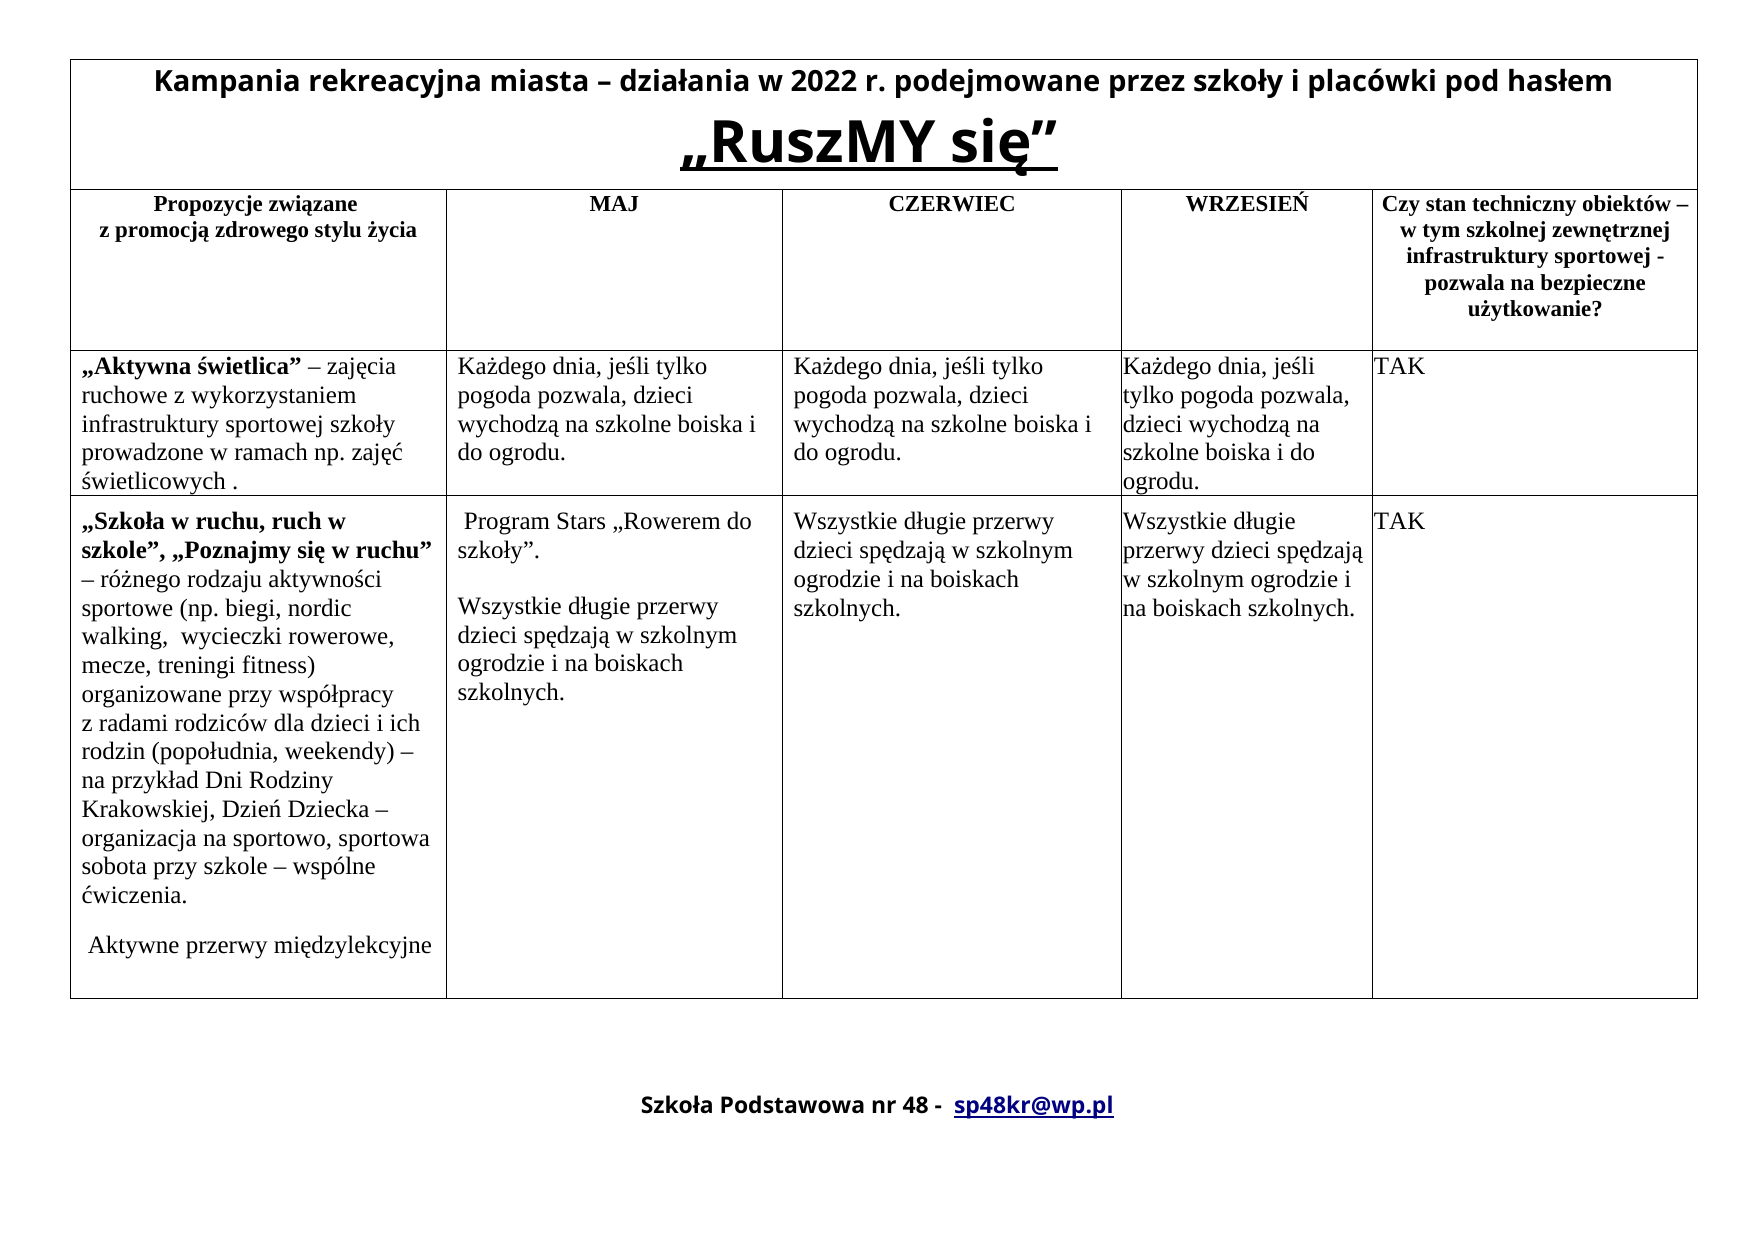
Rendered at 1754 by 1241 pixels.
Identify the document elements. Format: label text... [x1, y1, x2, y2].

table_cell TAK [1373, 496, 1697, 998]
table_header Kampania rekreacyjna miasta – działania w 2022 r. podejmowane przez szkoły i placówki pod hasłem „RuszMY się” [71, 60, 1697, 189]
table_cell „Szkoła w ruchu, ruch w szkole”, „Poznajmy się w ruchu” – różnego rodzaju aktywności sportowe (np. biegi, nordic walking, wycieczki rowerowe, mecze, treningi fitness) organizowane przy współpracy z radami rodziców dla dzieci i ich rodzin (popołudnia, weekendy) – na przykład Dni Rodziny Krakowskiej, Dzień Dziecka – organizacja na sportowo, sportowa sobota przy szkole – wspólne ćwiczenia. Aktywne przerwy międzylekcyjne [71, 496, 446, 998]
table_cell CZERWIEC [783, 190, 1121, 350]
table_cell „Aktywna świetlica” – zajęcia ruchowe z wykorzystaniem infrastruktury sportowej szkoły prowadzone w ramach np. zajęć świetlicowych . [71, 351, 446, 495]
table_cell TAK [1373, 351, 1697, 495]
table_cell Wszystkie długie przerwy dzieci spędzają w szkolnym ogrodzie i na boiskach szkolnych. [1122, 496, 1372, 998]
table_cell Każdego dnia, jeśli tylko pogoda pozwala, dzieci wychodzą na szkolne boiska i do ogrodu. [447, 351, 782, 495]
text Szkoła Podstawowa nr 48 - sp48kr@wp.pl [148, 1089, 1606, 1121]
table_cell Czy stan techniczny obiektów – w tym szkolnej zewnętrznej infrastruktury sportowej - pozwala na bezpieczne użytkowanie? [1373, 190, 1697, 350]
table_cell Każdego dnia, jeśli tylko pogoda pozwala, dzieci wychodzą na szkolne boiska i do ogrodu. [1122, 351, 1372, 495]
table_cell WRZESIEŃ [1122, 190, 1372, 350]
table_cell Propozycje związane z promocją zdrowego stylu życia [71, 190, 446, 350]
table_cell Każdego dnia, jeśli tylko pogoda pozwala, dzieci wychodzą na szkolne boiska i do ogrodu. [783, 351, 1121, 495]
table_cell Program Stars „Rowerem do szkoły”. Wszystkie długie przerwy dzieci spędzają w szkolnym ogrodzie i na boiskach szkolnych. [447, 496, 782, 998]
table_cell Wszystkie długie przerwy dzieci spędzają w szkolnym ogrodzie i na boiskach szkolnych. [783, 496, 1121, 998]
table_cell MAJ [447, 190, 782, 350]
